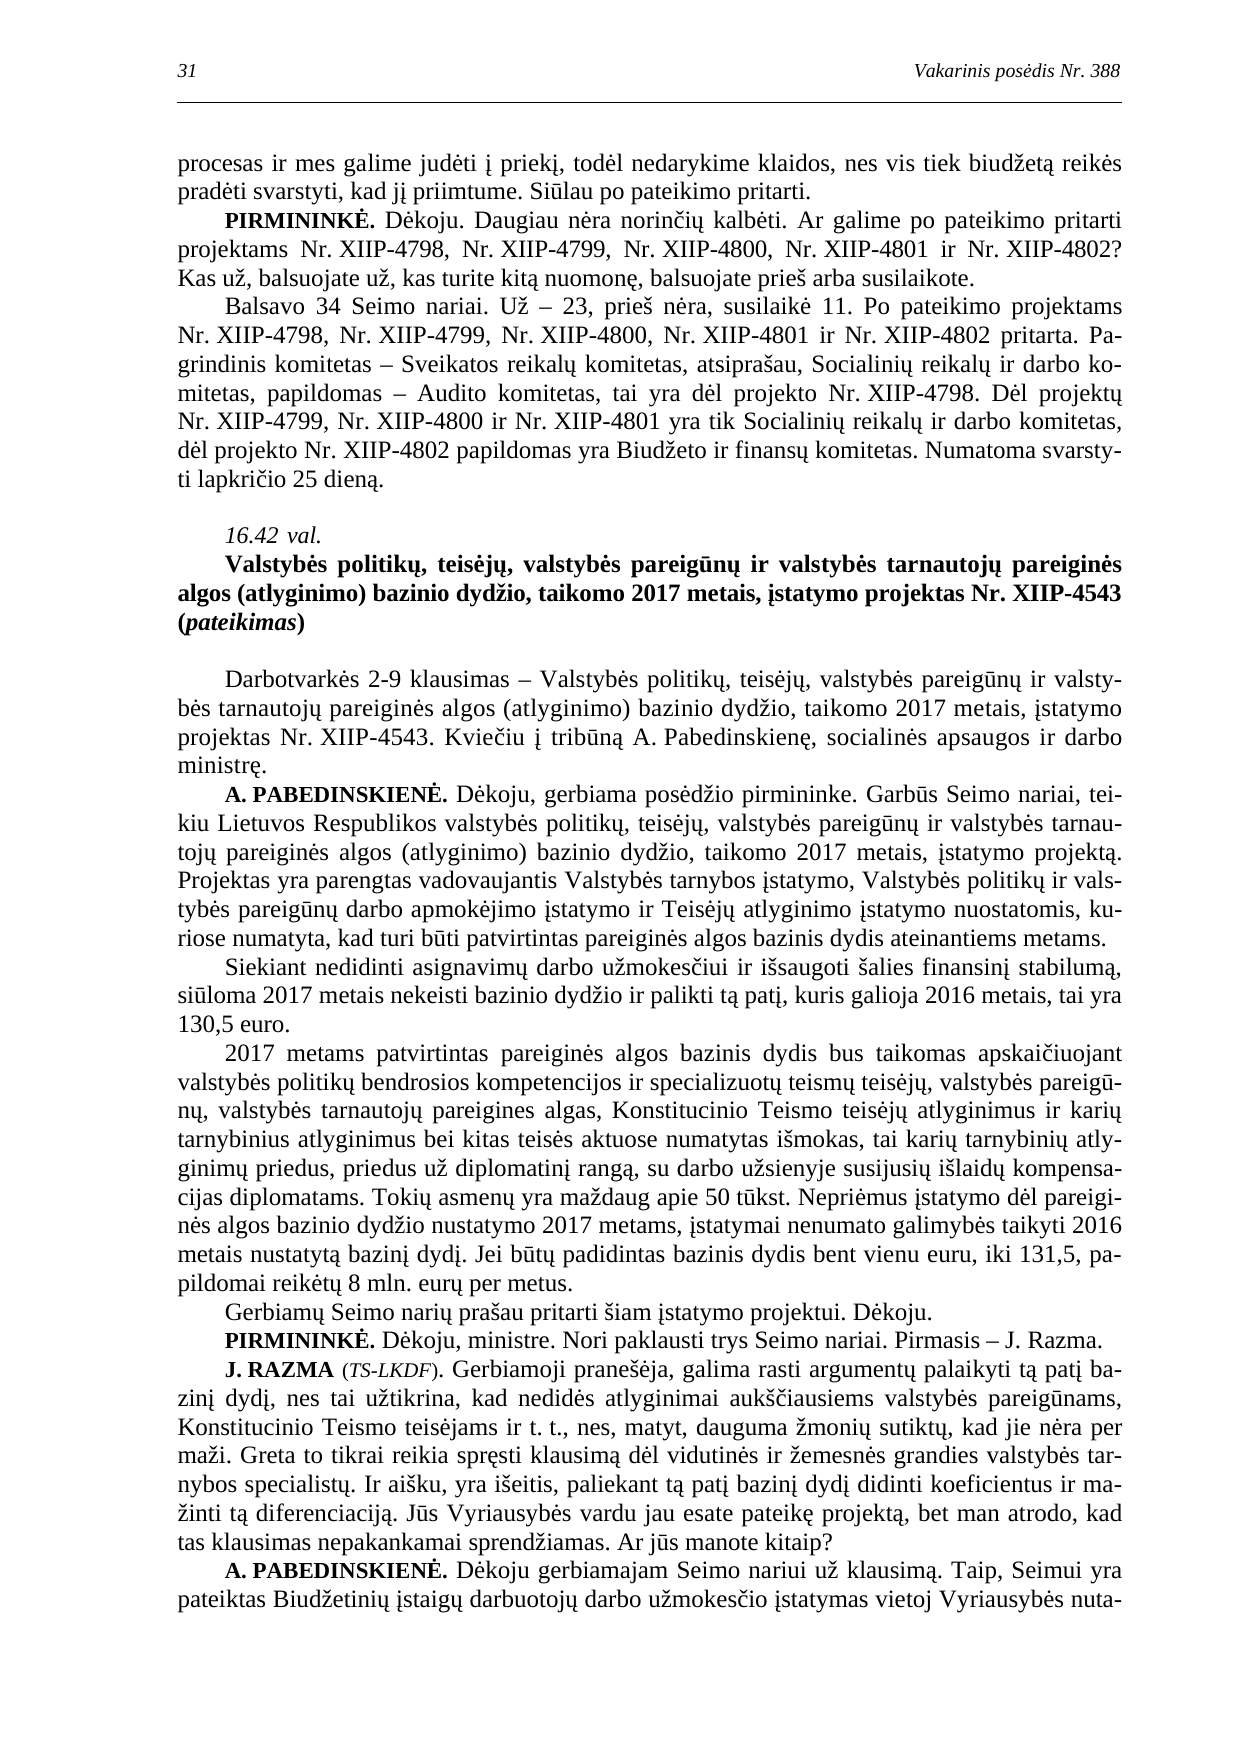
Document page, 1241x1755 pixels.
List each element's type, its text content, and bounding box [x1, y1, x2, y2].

text A. PABEDINSKIENĖ. Dė­ko­ju ger­bia­ma­jam Sei­mo na­riui už klau­si­mą. Taip, Sei­mui yra pa­teik­tas Biu­dže­ti­nių įstai­gų dar­buo­to­jų dar­bo už­mo­kes­čio įsta­ty­mas vie­toj Vy­riau­sy­bės nu­ta­ [177, 1555, 1122, 1613]
text pro­ce­sas ir mes ga­li­me ju­dė­ti į prie­kį, to­dėl ne­da­ry­ki­me klai­dos, nes vis tiek biu­dže­tą rei­kės pra­dė­ti svars­ty­ti, kad jį pri­im­tu­me. Siū­lau po pa­tei­ki­mo pri­tar­ti. [177, 148, 1122, 205]
text 16.42 val. [224, 521, 1122, 549]
text Sie­kiant ne­di­din­ti asig­na­vi­mų dar­bo už­mo­kes­čiui ir iš­sau­go­ti ša­lies fi­nan­si­nį sta­bi­lu­mą, siū­lo­ma 2017 me­tais ne­keis­ti ba­zi­nio dy­džio ir pa­lik­ti tą pa­tį, ku­ris ga­lio­ja 2016 me­tais, tai yra 130,5 eu­ro. [177, 952, 1122, 1038]
text 2017 me­tams pa­tvir­tin­tas pa­rei­gi­nės al­gos ba­zi­nis dy­dis bus tai­ko­mas ap­skai­čiuo­jant vals­ty­bės po­li­ti­kų ben­dro­sios kom­pe­ten­ci­jos ir spe­cia­li­zuo­tų teis­mų tei­sė­jų, vals­ty­bės pa­rei­gū­nų, vals­ty­bės tar­nau­to­jų pa­rei­gi­nes al­gas, Kon­sti­tu­ci­nio Teis­mo tei­sė­jų at­ly­gi­ni­mus ir ka­rių tar­ny­bi­nius at­ly­gi­ni­mus bei ki­tas tei­sės ak­tuo­se nu­ma­ty­tas iš­mo­kas, tai ka­rių tar­ny­bi­nių at­ly­gini­mų prie­dus, prie­dus už di­plo­ma­ti­nį ran­gą, su dar­bo už­sie­ny­je su­si­ju­sių iš­lai­dų kom­pen­sa­ci­jas di­plo­ma­tams. To­kių as­me­nų yra maž­daug apie 50 tūkst. Ne­pri­ėmus įsta­ty­mo dėl pa­rei­gi­nės al­gos ba­zi­nio dy­džio nu­sta­ty­mo 2017 me­tams, įsta­ty­mai ne­nu­ma­to ga­li­my­bės tai­ky­ti 2016 me­tais nu­sta­ty­tą ba­zi­nį dy­dį. Jei bū­tų pa­di­din­tas ba­zi­nis dy­dis bent vie­nu eu­ru, iki 131,5, pa­pil­do­mai rei­kė­tų 8 mln. eu­rų per me­tus. [177, 1038, 1122, 1297]
text A. PABEDINSKIENĖ. Dė­ko­ju, ger­bia­ma po­sė­džio pir­mi­nin­ke. Gar­būs Sei­mo na­riai, tei­kiu Lie­tu­vos Res­pub­li­kos vals­ty­bės po­li­ti­kų, tei­sė­jų, vals­ty­bės pa­rei­gū­nų ir vals­ty­bės tar­nau­to­jų pa­rei­gi­nės al­gos (at­ly­gi­ni­mo) ba­zi­nio dy­džio, tai­ko­mo 2017 me­tais, įsta­ty­mo pro­jek­tą. Pro­jek­tas yra pa­reng­tas va­do­vau­jan­tis Vals­ty­bės tar­ny­bos įsta­ty­mo, Vals­ty­bės po­li­ti­kų ir val­s­ty­bės pa­rei­gū­nų dar­bo ap­mo­kė­ji­mo įsta­ty­mo ir Tei­sė­jų at­ly­gi­ni­mo įsta­ty­mo nuo­sta­to­mis, ku­rio­se nu­ma­ty­ta, kad tu­ri bū­ti pa­tvir­tin­tas pa­rei­gi­nės al­gos ba­zi­nis dy­dis at­ei­nan­tiems me­tams. [177, 779, 1122, 952]
text Ger­bia­mų Sei­mo na­rių pra­šau pri­tar­ti šiam įsta­ty­mo pro­jek­tui. Dė­ko­ju. [177, 1297, 1122, 1325]
text Vals­ty­bės po­li­ti­kų, tei­sė­jų, vals­ty­bės pa­rei­gū­nų ir vals­ty­bės tar­nau­to­jų pa­rei­gi­nės al­gos (at­ly­gi­ni­mo) ba­zi­nio dy­džio, tai­ko­mo 2017 me­tais, įsta­ty­mo pro­jek­tas Nr. XIIP-4543 (pa­tei­ki­mas) [177, 549, 1122, 635]
text Bal­sa­vo 34 Sei­mo na­riai. Už – 23, prieš nė­ra, su­si­lai­kė 11. Po pa­tei­ki­mo pro­jek­tams Nr. XIIP-4798, Nr. XIIP-4799, Nr. XIIP-4800, Nr. XIIP-4801 ir Nr. XIIP-4802 pri­tar­ta. Pa­grin­di­nis ko­mi­te­tas – Svei­ka­tos rei­ka­lų ko­mi­te­tas, at­si­pra­šau, So­cia­li­nių rei­ka­lų ir dar­bo ko­mi­te­tas, pa­pil­do­mas – Au­di­to ko­mi­te­tas, tai yra dėl pro­jek­to Nr. XIIP-4798. Dėl pro­jek­tų Nr. XIIP-4799, Nr. XIIP-4800 ir Nr. XIIP-4801 yra tik So­cia­li­nių rei­ka­lų ir dar­bo ko­mi­te­tas, dėl pro­jek­to Nr. XIIP-4802 pa­pil­do­mas yra Biu­dže­to ir fi­nan­sų ko­mi­te­tas. Nu­ma­to­ma svars­ty­ti lap­kri­čio 25 die­ną. [177, 291, 1122, 493]
text PIRMININKĖ. Dė­ko­ju, mi­nist­re. No­ri pa­klaus­ti trys Sei­mo na­riai. Pir­ma­sis – J. Raz­ma. [177, 1325, 1122, 1354]
text J. RAZMA (TS-LKDF). Ger­bia­mo­ji pra­ne­šė­ja, ga­li­ma ras­ti ar­gu­men­tų pa­lai­ky­ti tą pa­tį ba­zi­nį dy­dį, nes tai už­tik­ri­na, kad ne­di­dės at­ly­gi­ni­mai aukš­čiau­siems vals­ty­bės pa­rei­gū­nams, Kon­sti­tu­ci­nio Teis­mo tei­sė­jams ir t. t., nes, ma­tyt, dau­gu­ma žmo­nių su­tik­tų, kad jie nė­ra per ma­ži. Gre­ta to tik­rai rei­kia spręs­ti klau­si­mą dėl vi­du­ti­nės ir že­mes­nės gran­dies vals­ty­bės tar­ny­bos spe­cia­lis­tų. Ir aiš­ku, yra iš­ei­tis, pa­lie­kant tą pa­tį ba­zi­nį dy­dį di­din­ti ko­e­fi­cien­tus ir ma­žin­ti tą di­fe­ren­cia­ci­ją. Jūs Vy­riau­sy­bės var­du jau esa­te pa­tei­kę pro­jek­tą, bet man at­ro­do, kad tas klau­si­mas ne­pa­kan­ka­mai spren­džia­mas. Ar jūs ma­no­te ki­taip? [177, 1354, 1122, 1555]
text PIRMININKĖ. Dė­ko­ju. Dau­giau nė­ra no­rin­čių kal­bė­ti. Ar ga­li­me po pa­tei­ki­mo pri­tar­ti pro­jek­tams Nr. XIIP-4798, Nr. XIIP-4799, Nr. XIIP-4800, Nr. XIIP-4801 ir Nr. XIIP-4802? Kas už, bal­suo­ja­te už, kas tu­ri­te ki­tą nuo­mo­nę, bal­suo­ja­te prieš ar­ba su­si­lai­ko­te. [177, 205, 1122, 291]
text Dar­bo­tvarkės 2-9 klau­si­mas – Vals­ty­bės po­li­ti­kų, tei­sė­jų, vals­ty­bės pa­rei­gū­nų ir vals­ty­bės tar­nau­to­jų pa­rei­gi­nės al­gos (at­ly­gi­ni­mo) ba­zi­nio dy­džio, tai­ko­mo 2017 me­tais, įsta­ty­mo pro­jek­tas Nr. XIIP-4543. Kvie­čiu į tri­bū­ną A. Pa­be­dins­kie­nę, so­cia­li­nės ap­sau­gos ir dar­bo mi­nist­rę. [177, 664, 1122, 779]
